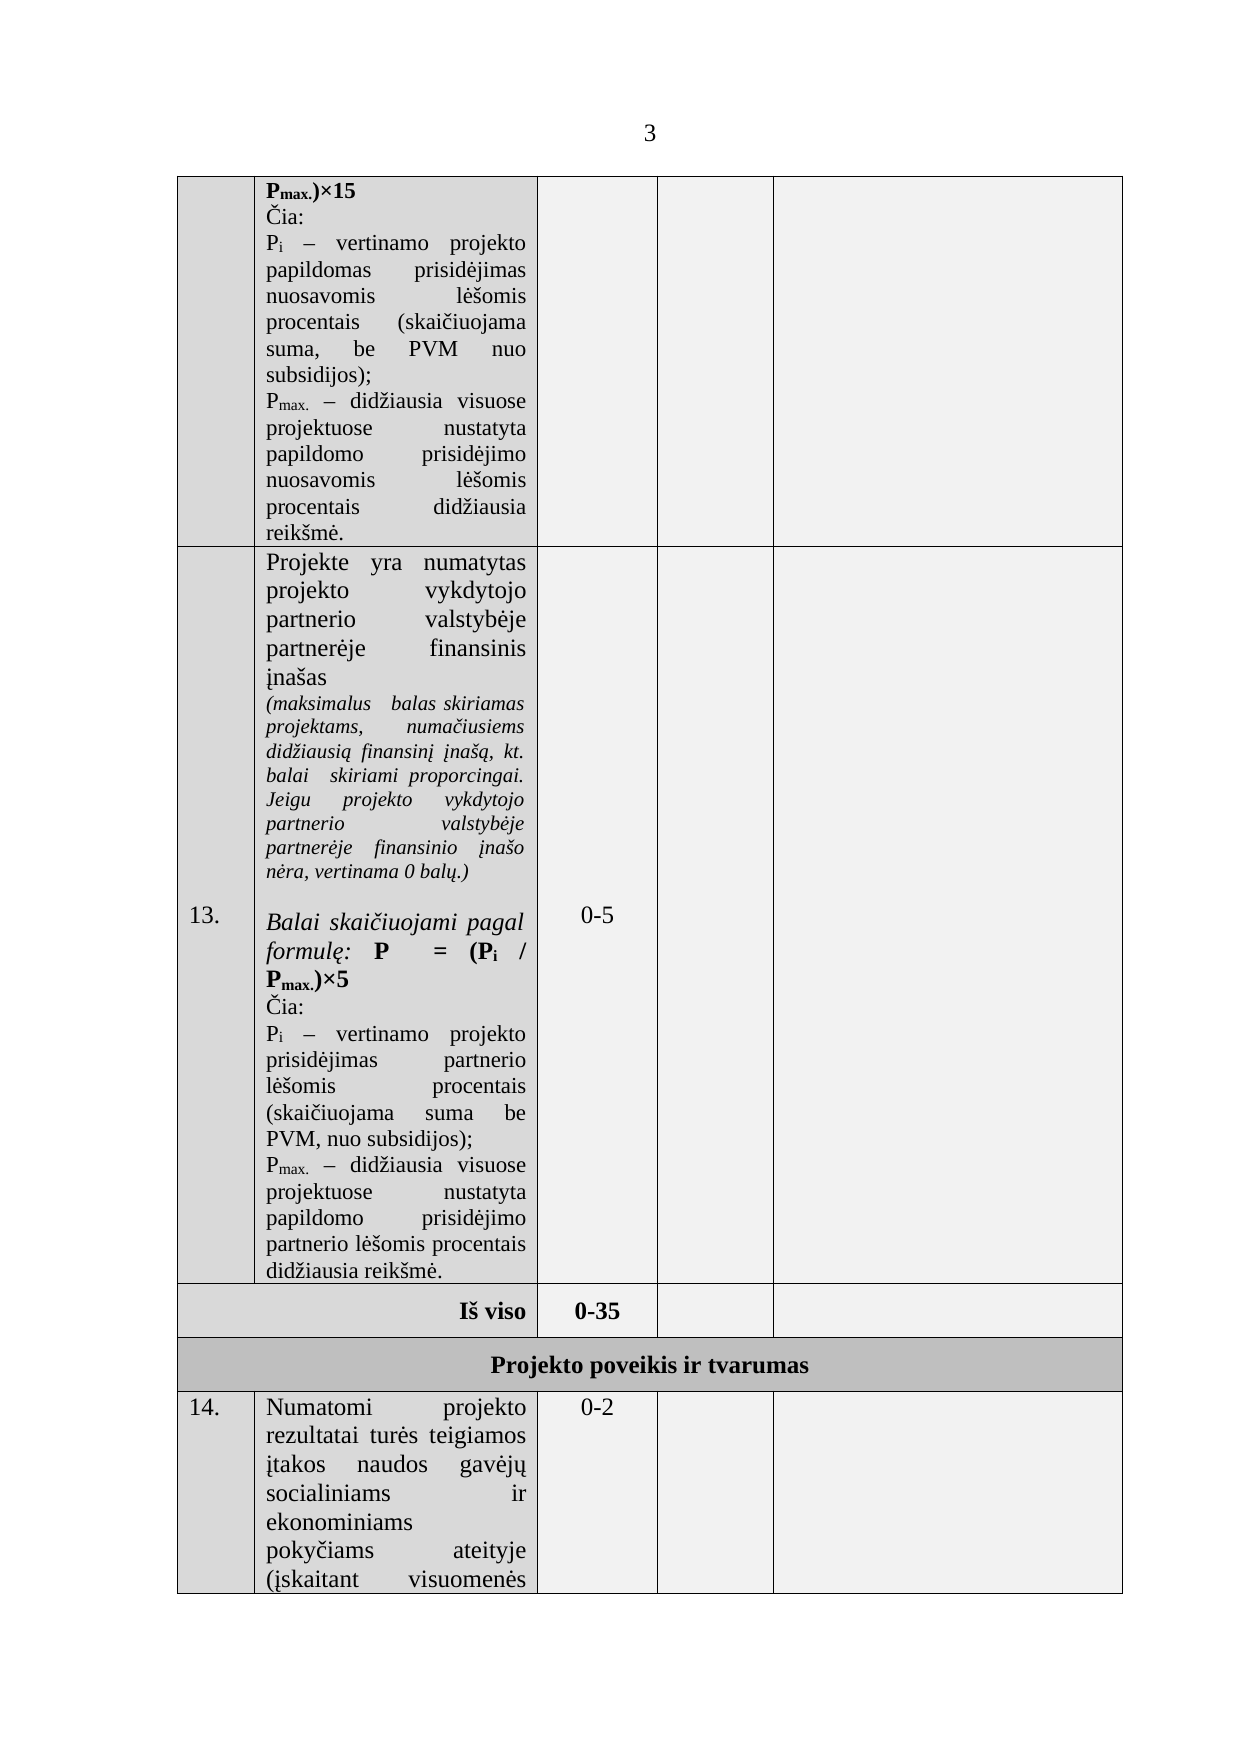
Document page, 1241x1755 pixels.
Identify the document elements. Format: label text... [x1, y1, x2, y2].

table_cell [658, 1392, 773, 1593]
table_cell [658, 547, 773, 1283]
table_cell [774, 1392, 1122, 1593]
table_cell [178, 177, 254, 546]
table_cell 0-2 [538, 1392, 657, 1593]
table_cell Projekte yra numatytas projekto vykdytojo partnerio valstybėje partnerėje finansinis įnašas (maksimalus balas skiriamas projektams, numačiusiems didžiausią finansinį įnašą, kt. balai skiriami proporcingai. Jeigu projekto vykdytojo partnerio valstybėje partnerėje finansinio įnašo nėra, vertinama 0 balų.) Balai skaičiuojami pagal formulę: P = (Pi / Pmax.)×5 Čia: Pi – vertinamo projekto prisidėjimas partnerio lėšomis procentais (skaičiuojama suma be PVM, nuo subsidijos); Pmax. – didžiausia visuose projektuose nustatyta papildomo prisidėjimo partnerio lėšomis procentais didžiausia reikšmė. [255, 547, 537, 1283]
table_cell Iš viso [178, 1284, 537, 1337]
table_cell [658, 177, 773, 546]
table_cell Pmax.)×15 Čia: Pi – vertinamo projekto papildomas prisidėjimas nuosavomis lėšomis procentais (skaičiuojama suma, be PVM nuo subsidijos); Pmax. – didžiausia visuose projektuose nustatyta papildomo prisidėjimo nuosavomis lėšomis procentais didžiausia reikšmė. [255, 177, 537, 546]
table_cell 14. [178, 1392, 254, 1593]
table_cell Numatomi projekto rezultatai turės teigiamos įtakos naudos gavėjų socialiniams ir ekonominiams pokyčiams ateityje (įskaitant visuomenės [255, 1392, 537, 1593]
table_cell [658, 1284, 773, 1337]
table_cell 13. [178, 547, 254, 1283]
table_cell [774, 1284, 1122, 1337]
table_cell 0-35 [538, 1284, 657, 1337]
table_cell 0-5 [538, 547, 657, 1283]
table_cell [538, 177, 657, 546]
table_cell [774, 547, 1122, 1283]
table_cell Projekto poveikis ir tvarumas [178, 1338, 1122, 1391]
table_cell [774, 177, 1122, 546]
